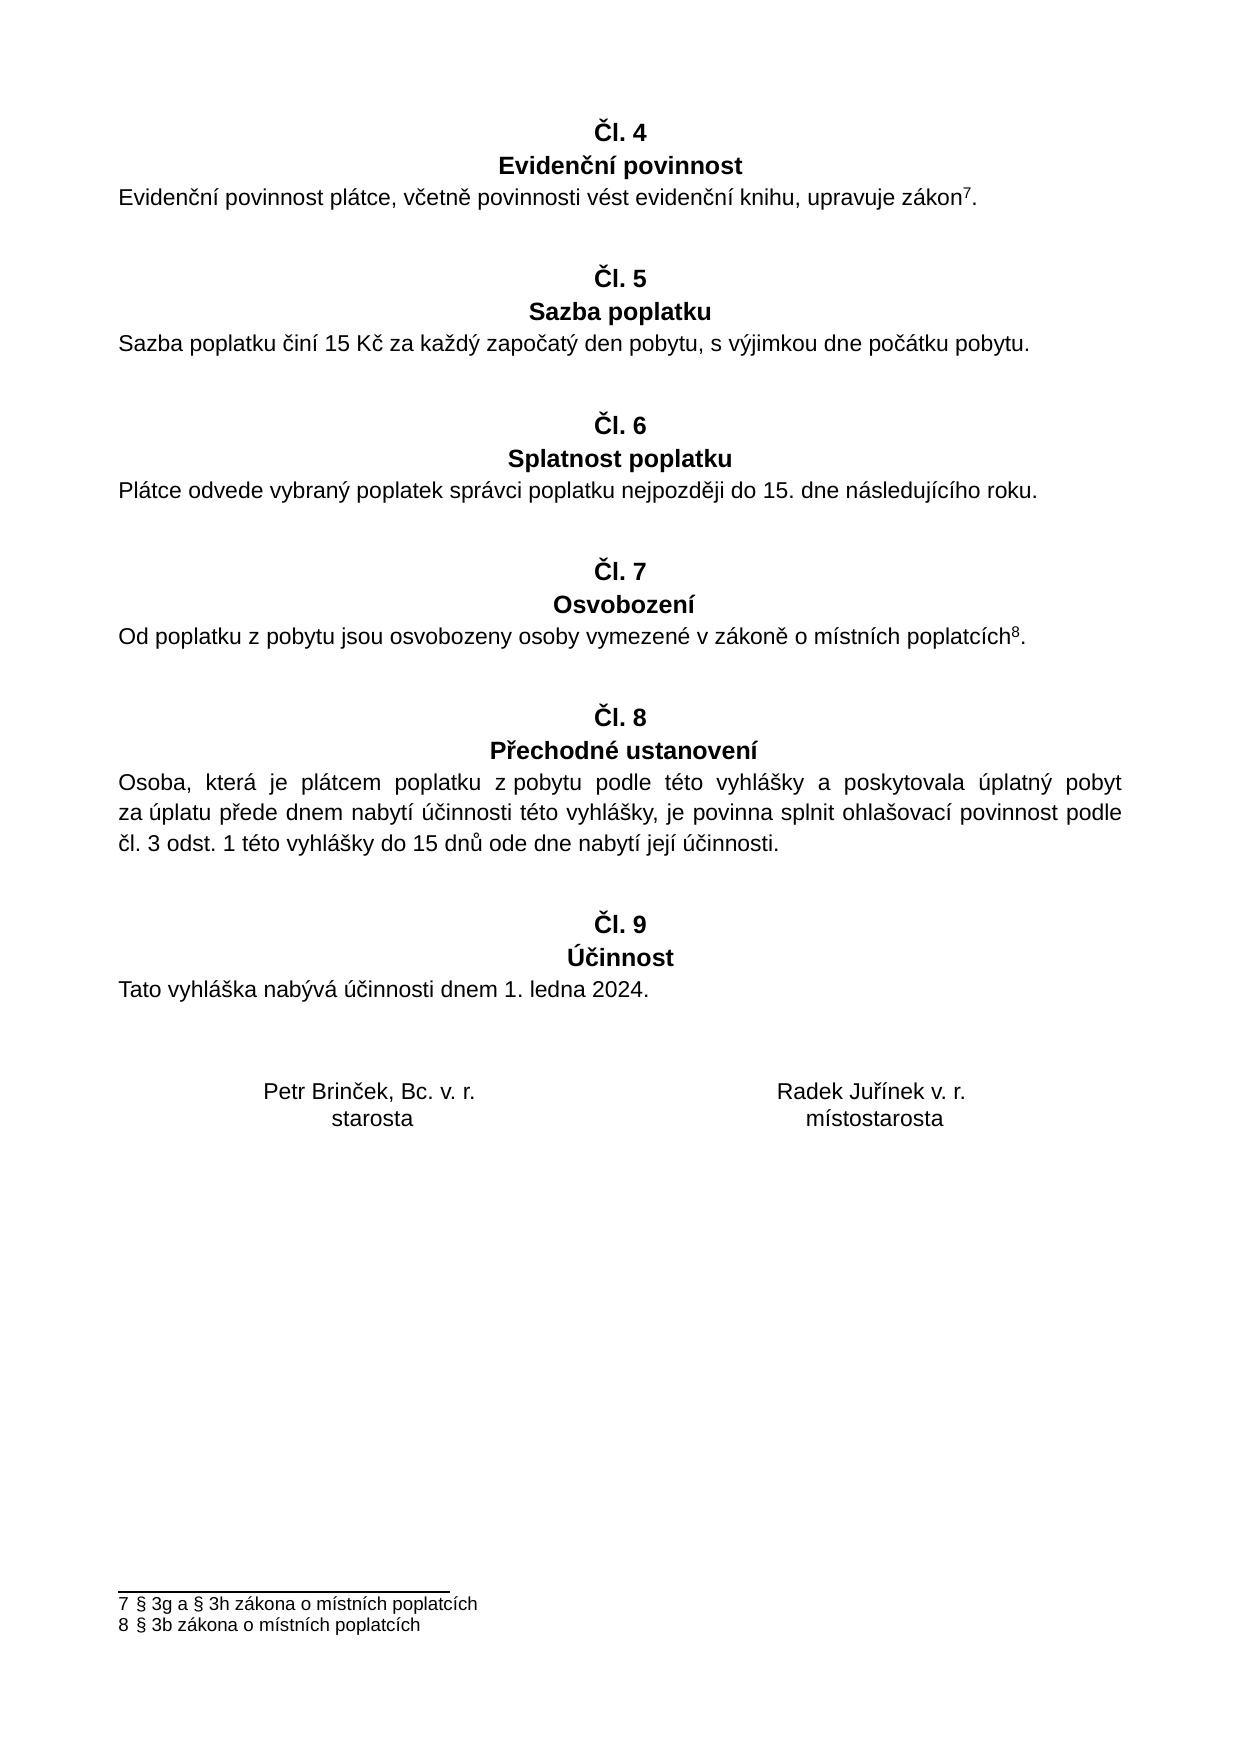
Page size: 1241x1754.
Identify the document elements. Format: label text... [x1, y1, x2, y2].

text Plátce odvede vybraný poplatek správci poplatku nejpozději do 15. dne následujícího roku. [118, 477, 1122, 503]
subtitle Čl. 7 Osvobození [118, 557, 1122, 619]
text Osoba, která je plátcem poplatku z pobytu podle této vyhlášky a poskytovala úplatný pobyt za úplatu přede dnem nabytí účinnosti této vyhlášky, je povinna splnit ohlašovací povinnost podle čl. 3 odst. 1 této vyhlášky do 15 dnů ode dne nabytí její účinnosti. [118, 769, 1122, 856]
table_cell [118, 1137, 620, 1255]
text § 3g a § 3h zákona o místních poplatcích [118, 1592, 1122, 1614]
text Sazba poplatku činí 15 Kč za každý započatý den pobytu, s výjimkou dne počátku pobytu. [118, 330, 1122, 357]
subtitle Čl. 6 Splatnost poplatku [118, 411, 1122, 472]
text Od poplatku z pobytu jsou osvobozeny osoby vymezené v zákoně o místních poplatcích. [118, 623, 1122, 649]
subtitle Čl. 4 Evidenční povinnost [118, 118, 1122, 180]
text Evidenční povinnost plátce, včetně povinnosti vést evidenční knihu, upravuje zákon. [118, 184, 1122, 211]
subtitle Čl. 8 Přechodné ustanovení [118, 703, 1122, 765]
text Tato vyhláška nabývá účinnosti dnem 1. ledna 2024. [118, 976, 1122, 1002]
table_header Radek Juřínek v. r. místostarosta [620, 1019, 1122, 1137]
table_header Petr Brinček, Bc. v. r. starosta [118, 1019, 620, 1137]
subtitle Čl. 9 Účinnost [118, 910, 1122, 972]
subtitle Čl. 5 Sazba poplatku [118, 264, 1122, 326]
text § 3b zákona o místních poplatcích [118, 1614, 1122, 1635]
table_cell [620, 1137, 1122, 1255]
